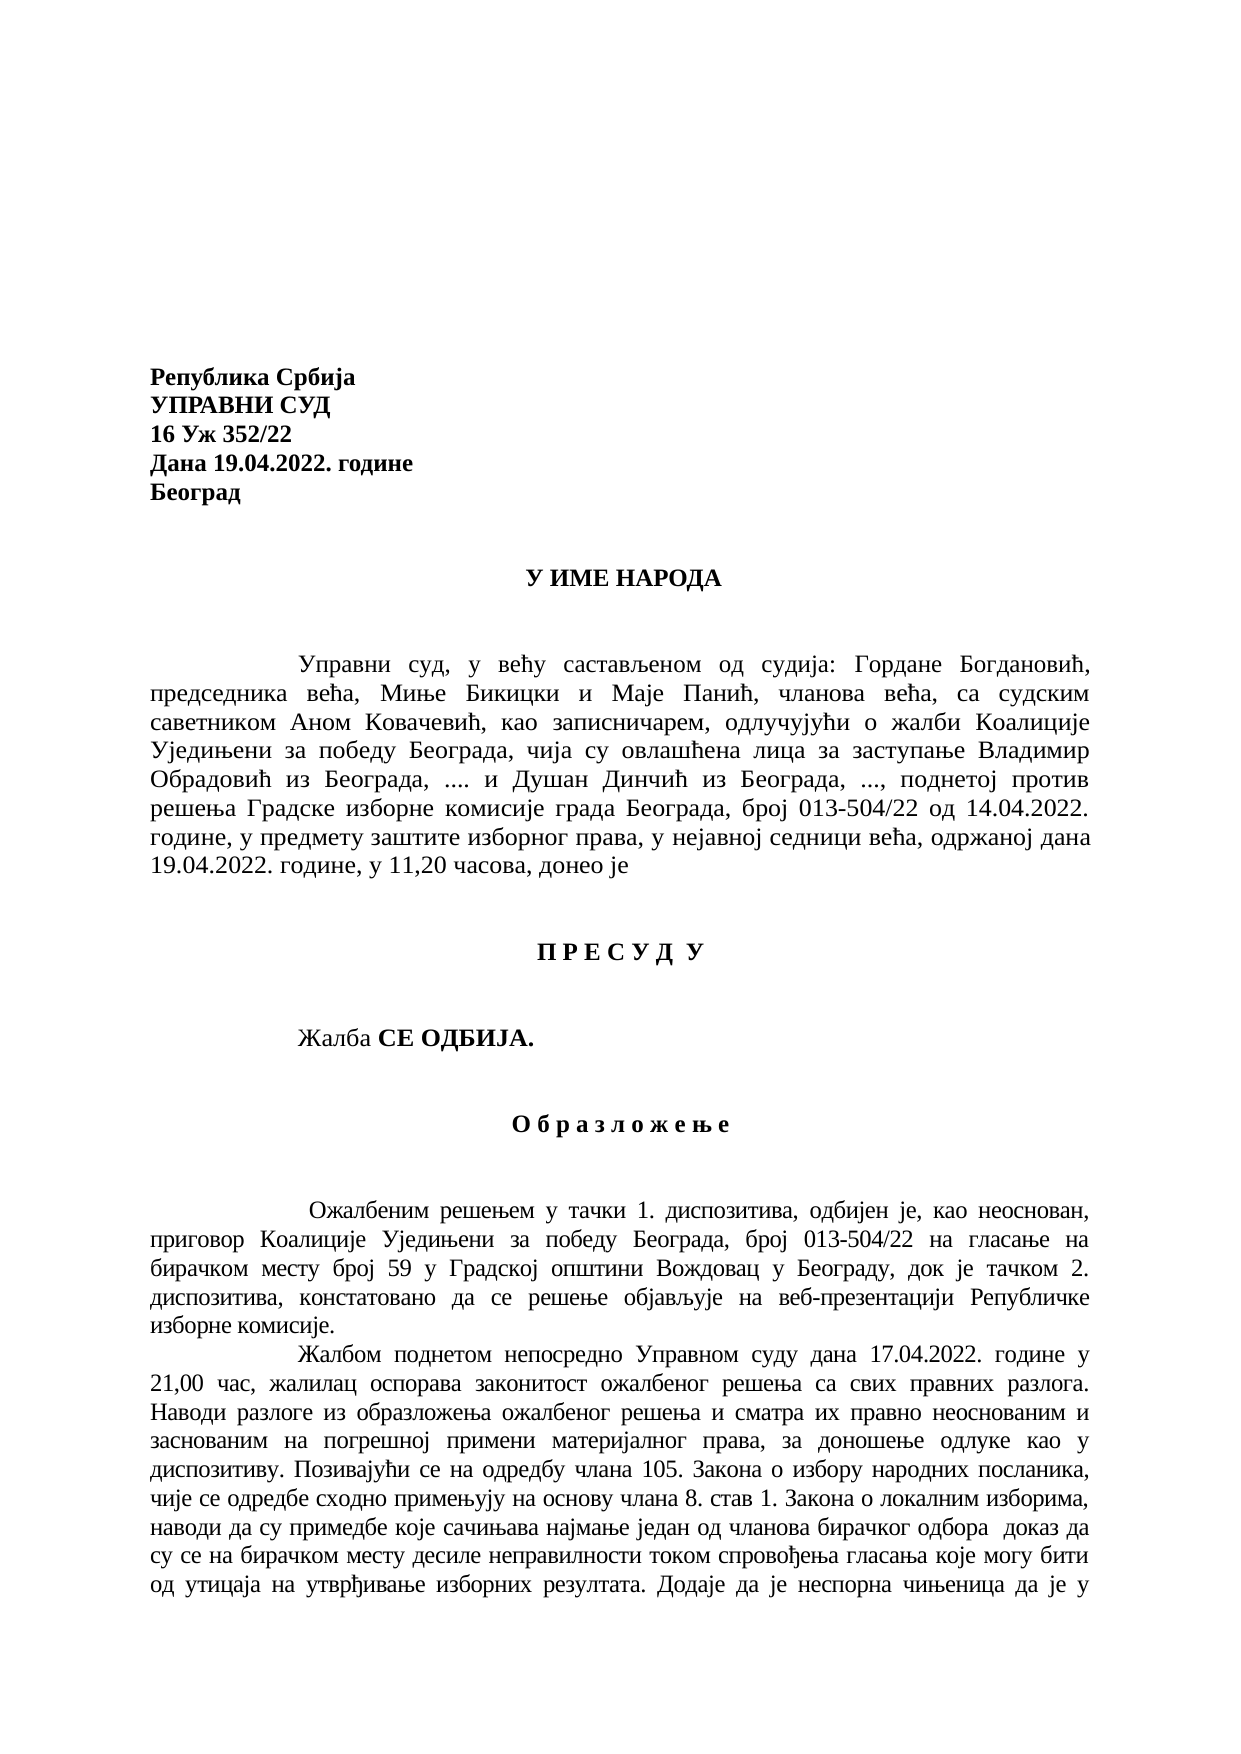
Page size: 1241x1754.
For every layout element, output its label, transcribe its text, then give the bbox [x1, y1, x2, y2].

text П Р Е С У Д У [150, 937, 1091, 966]
text Београд [150, 477, 1091, 506]
text У ИМЕ НАРОДА [150, 563, 1091, 592]
text Жалба СЕ ОДБИЈА. [150, 1023, 1091, 1052]
text Ожалбеним решењем у тачки 1. диспозитива, одбијен је, као неоснован, приговор Коалиције Уједињени за победу Београда, број 013-504/22 на гласање на бирачком месту број 59 у Градској општини Вождовац у Београду, док је тачком 2. диспозитива, констатовано да се решење објављује на веб-презентацији Републичке изборне комисије. [150, 1196, 1091, 1339]
text Дана 19.04.2022. године [150, 448, 1091, 477]
text 16 Уж 352/22 [150, 419, 1091, 448]
text О б р а з л о ж е њ е [150, 1109, 1091, 1138]
text Република Србија [150, 148, 1091, 391]
text УПРАВНИ СУД [150, 391, 1091, 419]
text Жалбом поднетом непосредно Управном суду дана 17.04.2022. године у 21,00 час, жалилац оспорава законитост ожалбеног решења са свих правних разлога. Наводи разлоге из образложења ожалбеног решења и сматра их правно неоснованим и заснованим на погрешној примени материјалног права, за доношење одлуке као у диспозитиву. Позивајући се на одредбу члана 105. Закона о избору народних посланика, чије се одредбе сходно примењују на основу члана 8. став 1. Закона о локалним изборима, наводи да су примедбе које сачињава најмање један од чланова бирачког одбора доказ да су се на бирачком месту десиле неправилности током спровођења гласања које могу бити од утицаја на утврђивање изборних резултата. Додаје да је неспорна чињеница да је у [150, 1339, 1091, 1598]
text Управни суд, у већу састављеном од судија: Гордане Богдановић, председника већа, Миње Бикицки и Маје Панић, чланова већа, са судским саветником Аном Ковачевић, као записничарем, одлучујући о жалби Коалиције Уједињени за победу Београда, чија су овлашћена лица за заступање Владимир Обрадовић из Београда, .... и Душан Динчић из Београда, ..., поднетој против решења Градске изборне комисије града Београда, број 013-504/22 од 14.04.2022. године, у предмету заштите изборног права, у нејавној седници већа, одржаној дана 19.04.2022. године, у 11,20 часова, донео је [150, 649, 1091, 879]
